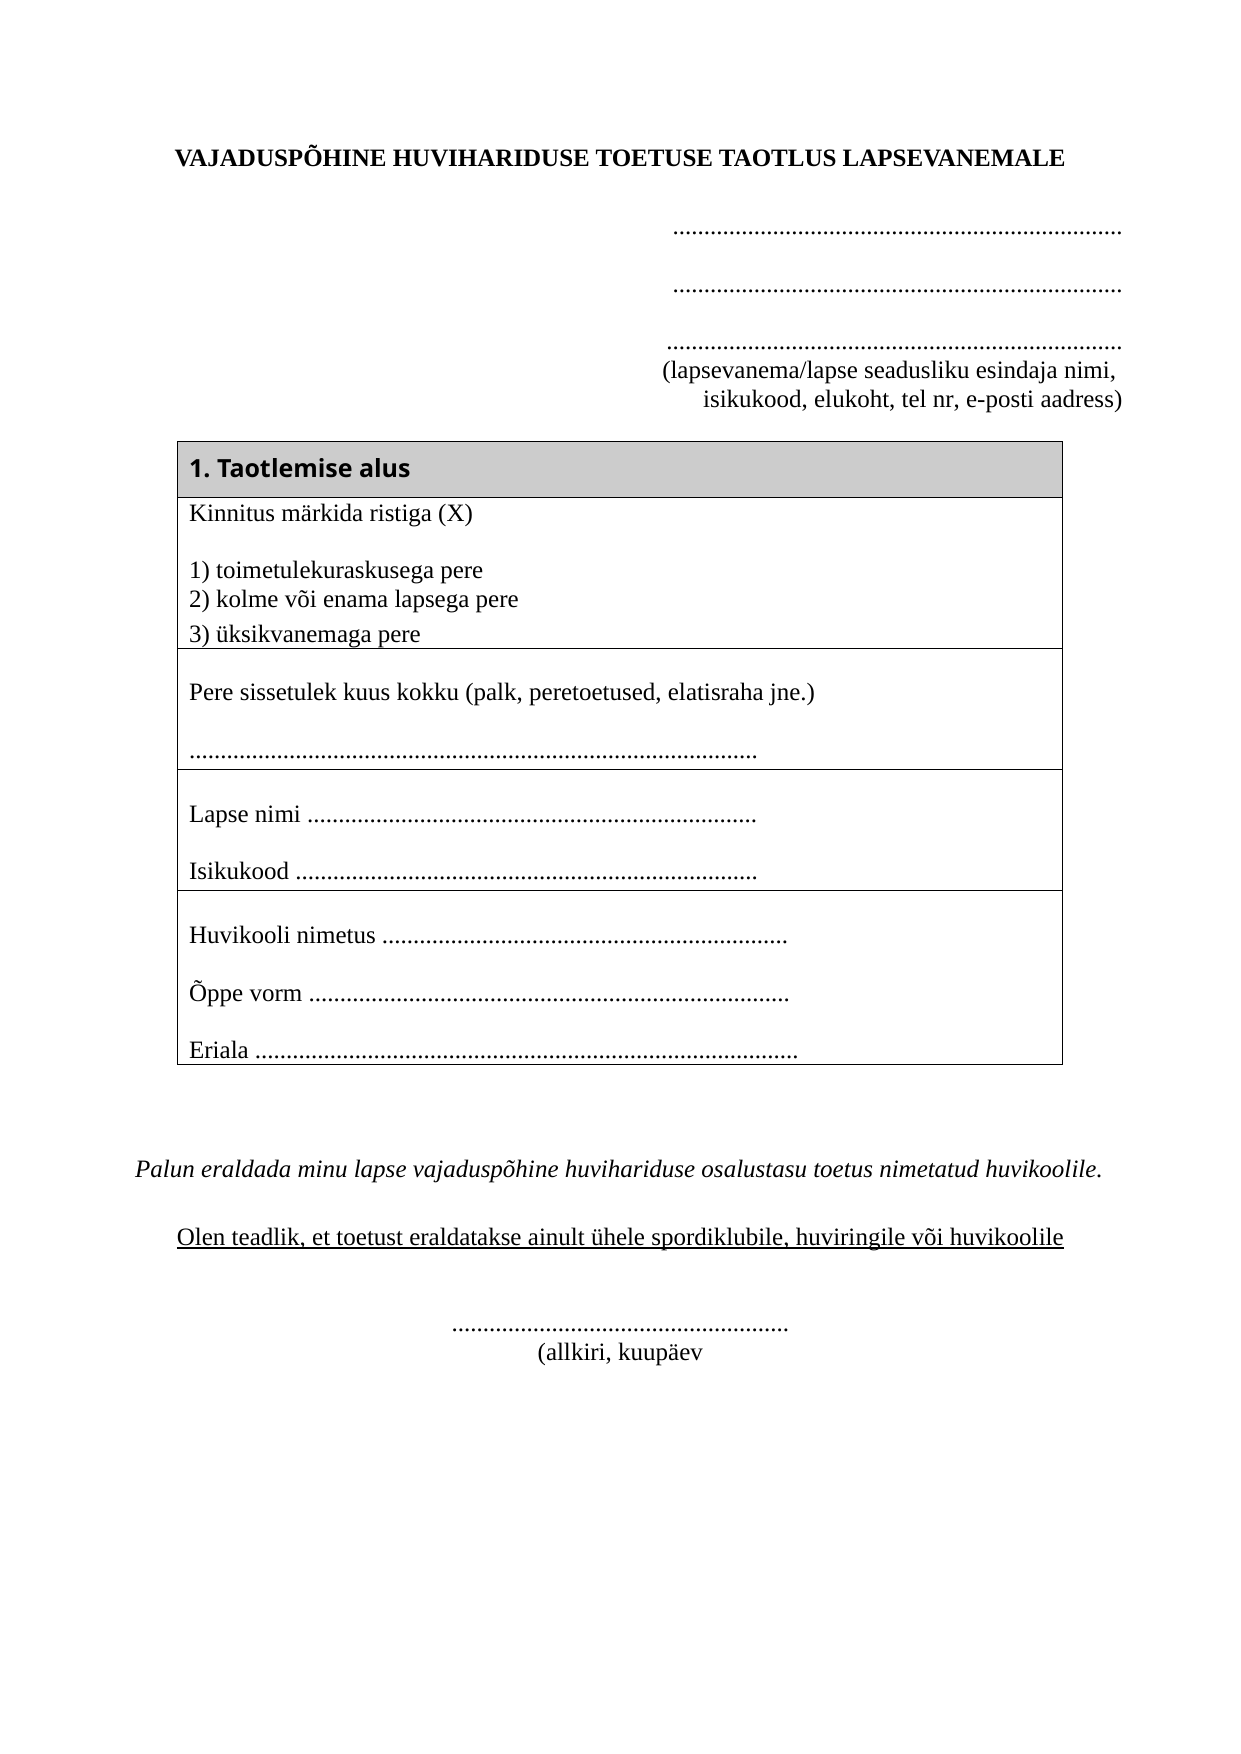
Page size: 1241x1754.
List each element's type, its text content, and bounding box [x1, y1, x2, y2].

subtitle Palun eraldada minu lapse vajaduspõhine huvihariduse osalustasu toetus nimetatud huvikoolile. [118, 1154, 1122, 1183]
table_cell Pere sissetulek kuus kokku (palk, peretoetused, elatisraha jne.) ........................................................................................... [178, 649, 1062, 769]
text isikukood, elukoht, tel nr, e-posti aadress) [118, 384, 1122, 412]
text VAJADUSPÕHINE HUVIHARIDUSE TOETUSE TAOTLUS LAPSEVANEMALE [118, 143, 1122, 172]
text Olen teadlik, et toetust eraldatakse ainult ühele spordiklubile, huviringile või huvikoolile [118, 1222, 1122, 1251]
text (lapsevanema/lapse seadusliku esindaja nimi, [118, 355, 1122, 384]
table_cell Lapse nimi ........................................................................ Isikukood .......................................................................... [178, 770, 1062, 890]
text ........................................................................ [118, 211, 1122, 240]
table_cell Huvikooli nimetus ................................................................. Õppe vorm ............................................................................. Eriala ....................................................................................... [178, 891, 1062, 1064]
text ........................................................................ [118, 269, 1122, 297]
table_header 1. Taotlemise alus [178, 442, 1062, 497]
text ...................................................... [118, 1308, 1122, 1337]
text ......................................................................... [118, 326, 1122, 355]
text (allkiri, kuupäev [118, 1337, 1122, 1366]
table_cell Kinnitus märkida ristiga (X) 1) toimetulekuraskusega pere 2) kolme või enama lapsega pere 3) üksikvanemaga pere [178, 498, 1062, 648]
